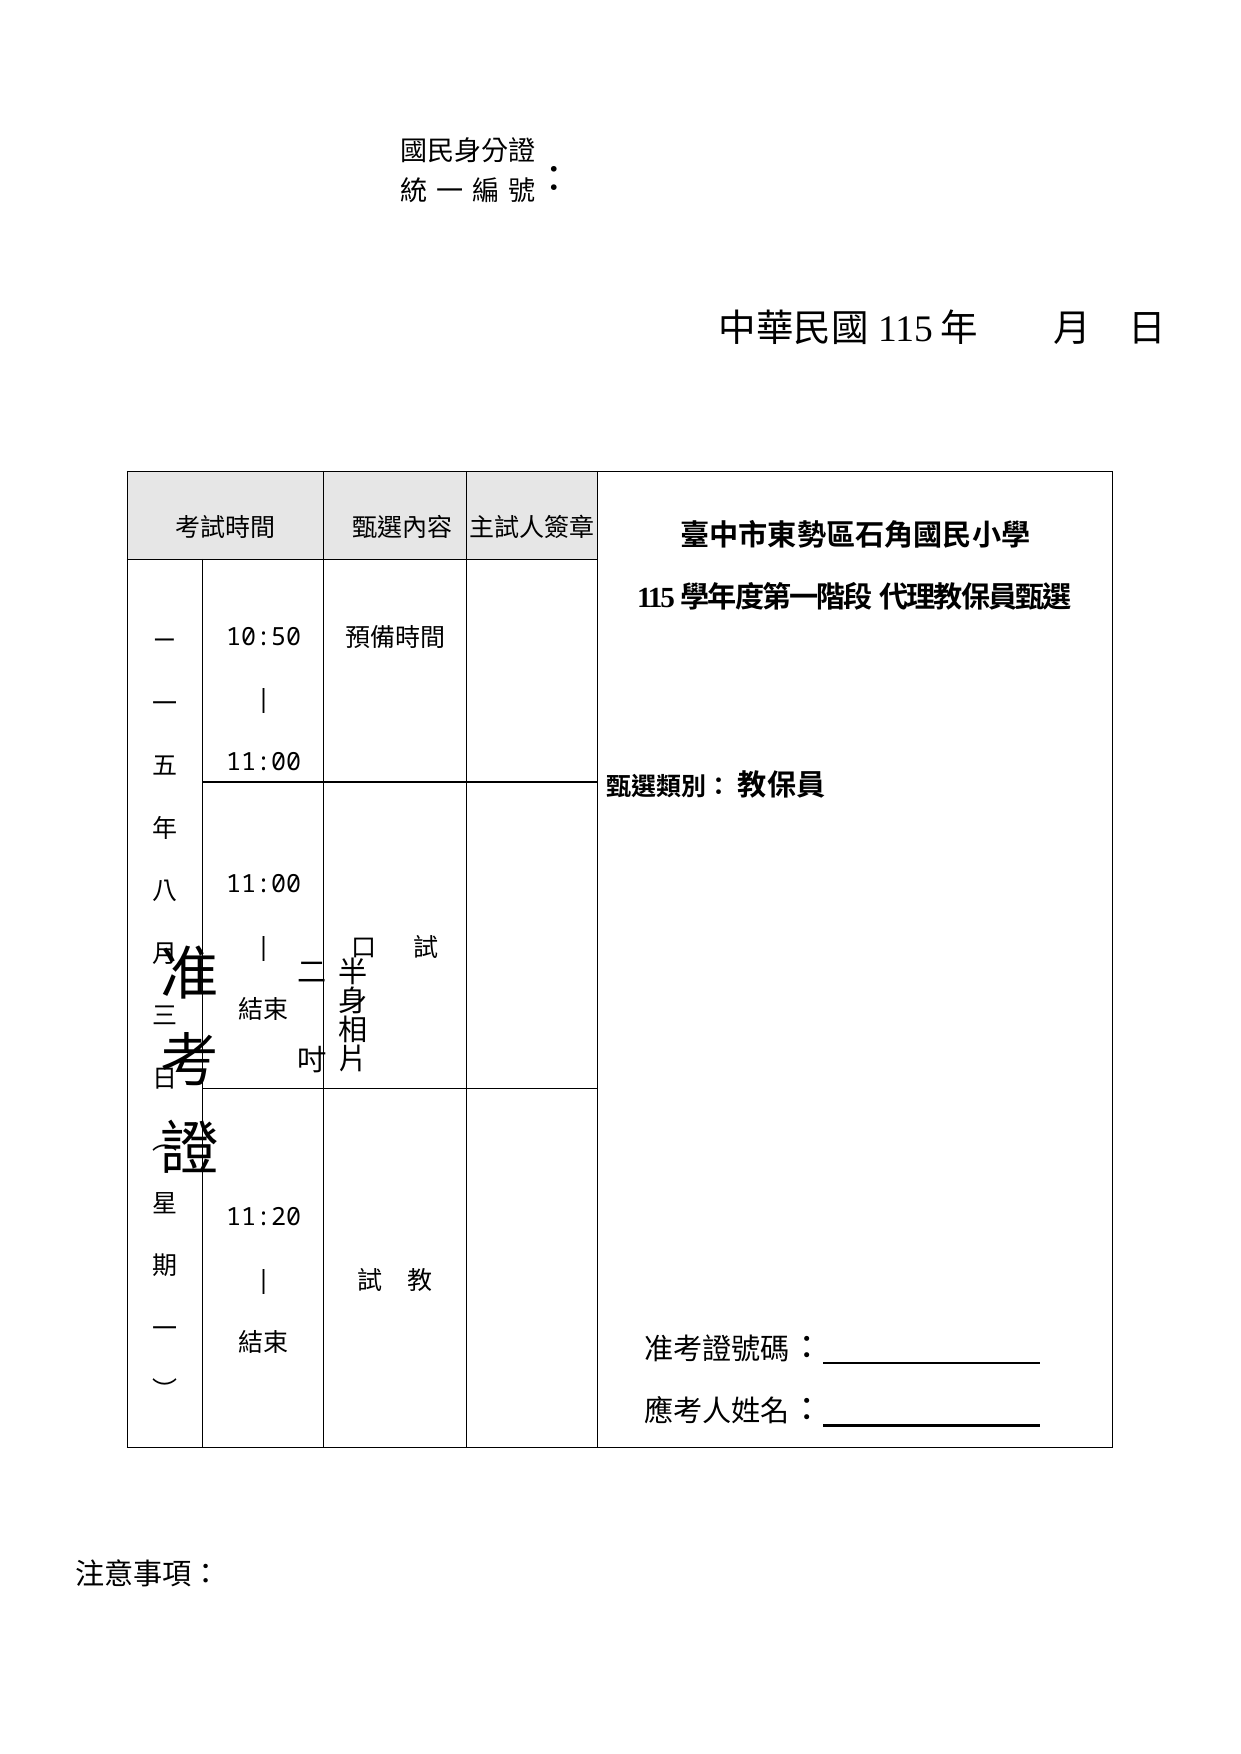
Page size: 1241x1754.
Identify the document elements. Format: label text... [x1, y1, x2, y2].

table_cell 11:00 | 結束 [203, 783, 323, 1088]
table_header 甄選內容 [324, 472, 466, 559]
table_cell [467, 560, 597, 781]
table_cell 11:20 | 結束 [203, 1089, 323, 1447]
table_header 考試時間 [128, 472, 323, 559]
table_header 臺中市東勢區石角國民小學 115學年度第一階段 代理教保員甄選 甄選類別： 教保員 准考證號碼： 應考人姓名： [598, 472, 1112, 1447]
table_cell 10:50 | 11:00 [203, 560, 323, 781]
table_header 主試人簽章 [467, 472, 597, 559]
table_cell 試 教 [324, 1089, 466, 1447]
table_cell [467, 1089, 597, 1447]
table_cell 預備時間 [324, 560, 466, 781]
text 中華民國 115年 月 日 [75, 283, 1165, 346]
table_cell [467, 783, 597, 1088]
table_cell ㄧ一五年八月三日︵星期一︶ [128, 560, 202, 1447]
text 國民身分證統一編號： [75, 96, 1165, 221]
table_cell 口 試 [324, 783, 466, 1088]
text 注意事項： [75, 1530, 1165, 1593]
